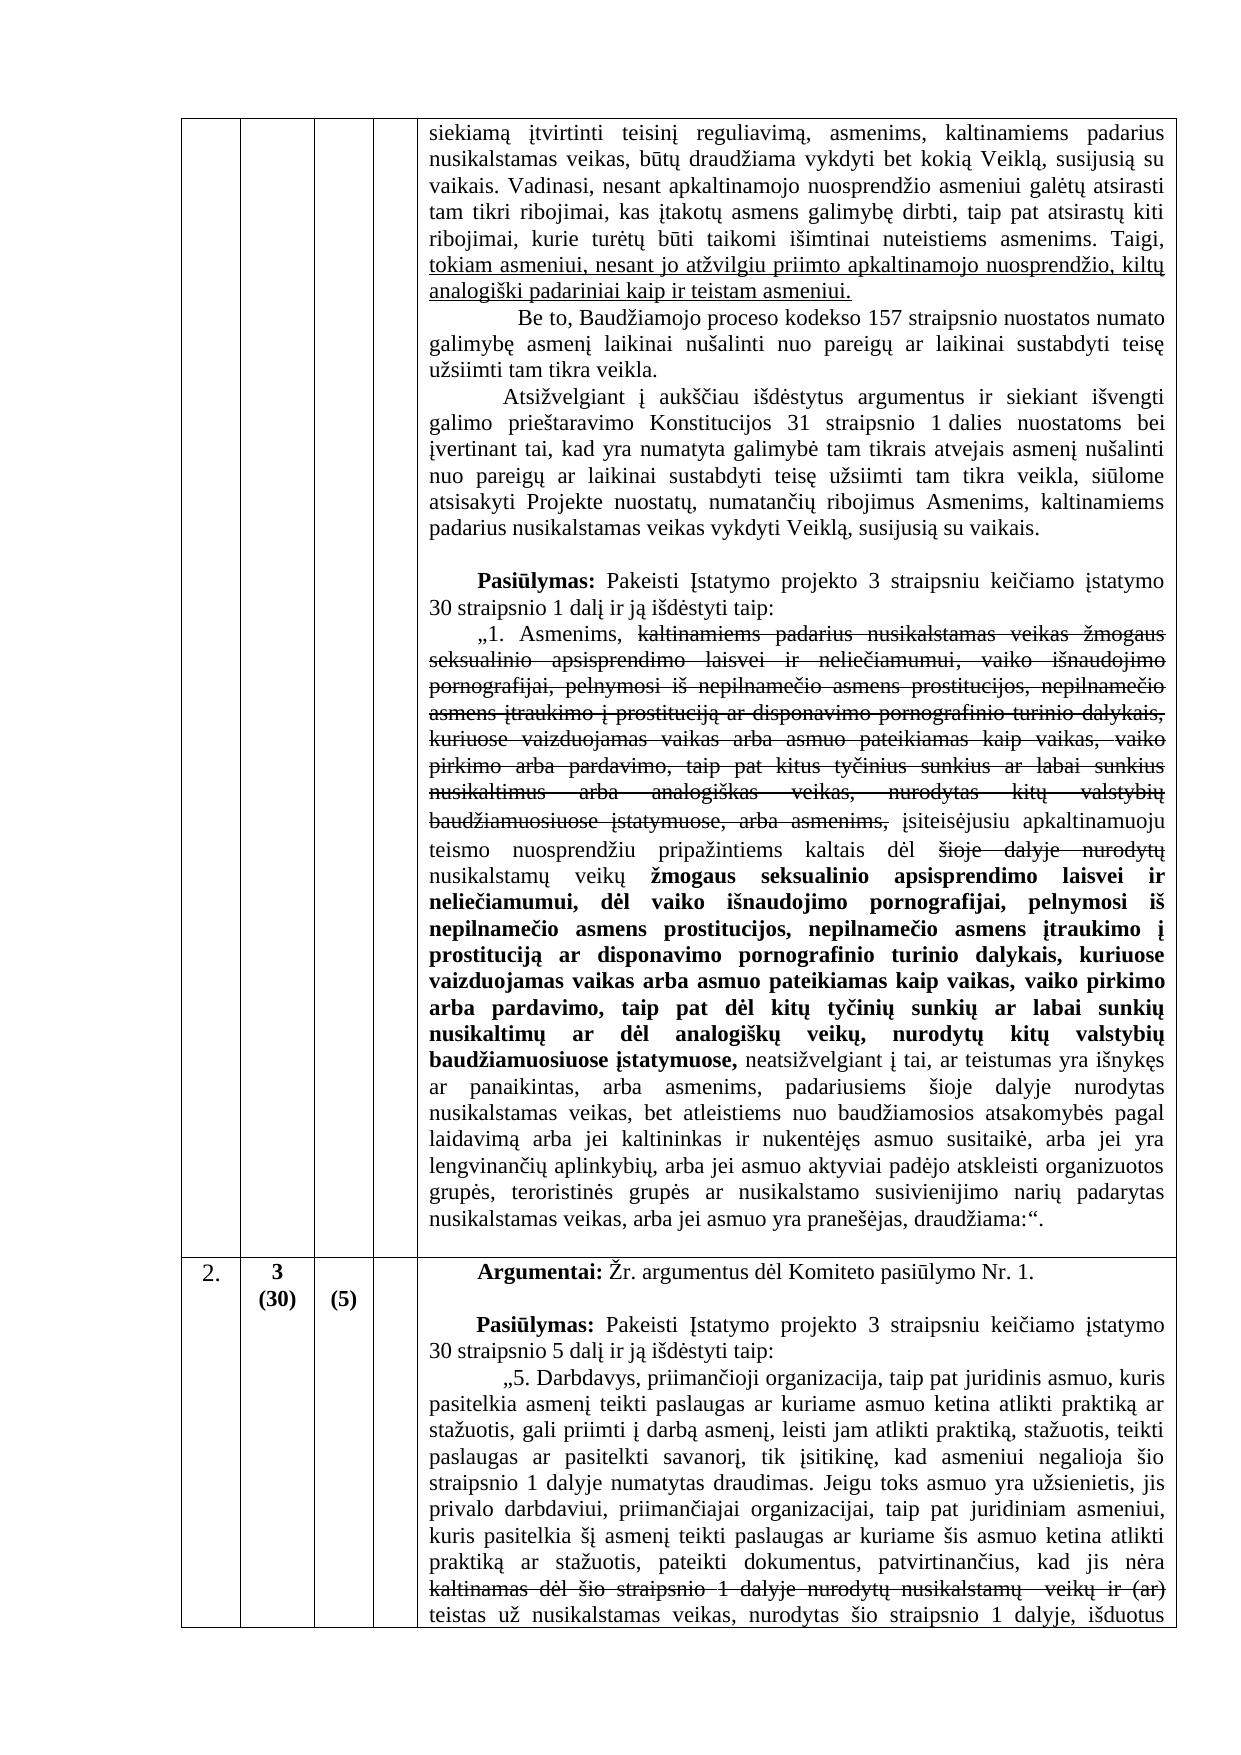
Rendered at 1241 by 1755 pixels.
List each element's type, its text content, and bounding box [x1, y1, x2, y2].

table_cell 3 (30) [241, 1258, 314, 1627]
table_cell siekiamą įtvirtinti teisinį reguliavimą, asmenims, kaltinamiems padarius nusikalstamas veikas, būtų draudžiama vykdyti bet kokią Veiklą, susijusią su vaikais. Vadinasi, nesant apkaltinamojo nuosprendžio asmeniui galėtų atsirasti tam tikri ribojimai, kas įtakotų asmens galimybę dirbti, taip pat atsirastų kiti ribojimai, kurie turėtų būti taikomi išimtinai nuteistiems asmenims. Taigi, tokiam asmeniui, nesant jo atžvilgiu priimto apkaltinamojo nuosprendžio, kiltų analogiški padariniai kaip ir teistam asmeniui. Be to, Baudžiamojo proceso kodekso 157 straipsnio nuostatos numato galimybę asmenį laikinai nušalinti nuo pareigų ar laikinai sustabdyti teisę užsiimti tam tikra veikla. Atsižvelgiant į aukščiau išdėstytus argumentus ir siekiant išvengti galimo prieštaravimo Konstitucijos 31 straipsnio 1 dalies nuostatoms bei įvertinant tai, kad yra numatyta galimybė tam tikrais atvejais asmenį nušalinti nuo pareigų ar laikinai sustabdyti teisę užsiimti tam tikra veikla, siūlome atsisakyti Projekte nuostatų, numatančių ribojimus Asmenims, kaltinamiems padarius nusikalstamas veikas vykdyti Veiklą, susijusią su vaikais. Pasiūlymas: Pakeisti Įstatymo projekto 3 straipsniu keičiamo įstatymo 30 straipsnio 1 dalį ir ją išdėstyti taip: „1. Asmenims, kaltinamiems padarius nusikalstamas veikas žmogaus seksualinio apsisprendimo laisvei ir neliečiamumui, vaiko išnaudojimo pornografijai, pelnymosi iš nepilnamečio asmens prostitucijos, nepilnamečio asmens įtraukimo į prostituciją ar disponavimo pornografinio turinio dalykais, kuriuose vaizduojamas vaikas arba asmuo pateikiamas kaip vaikas, vaiko pirkimo arba pardavimo, taip pat kitus tyčinius sunkius ar labai sunkius nusikaltimus arba analogiškas veikas, nurodytas kitų valstybių baudžiamuosiuose įstatymuose, arba asmenims, įsiteisėjusiu apkaltinamuoju teismo nuosprendžiu pripažintiems kaltais dėl šioje dalyje nurodytų nusikalstamų veikų žmogaus seksualinio apsisprendimo laisvei ir neliečiamumui, dėl vaiko išnaudojimo pornografijai, pelnymosi iš nepilnamečio asmens prostitucijos, nepilnamečio asmens įtraukimo į prostituciją ar disponavimo pornografinio turinio dalykais, kuriuose vaizduojamas vaikas arba asmuo pateikiamas kaip vaikas, vaiko pirkimo arba pardavimo, taip pat dėl kitų tyčinių sunkių ar labai sunkių nusikaltimų ar dėl analogiškų veikų, nurodytų kitų valstybių baudžiamuosiuose įstatymuose, neatsižvelgiant į tai, ar teistumas yra išnykęs ar panaikintas, arba asmenims, padariusiems šioje dalyje nurodytas nusikalstamas veikas, bet atleistiems nuo baudžiamosios atsakomybės pagal laidavimą arba jei kaltininkas ir nukentėjęs asmuo susitaikė, arba jei yra lengvinančių aplinkybių, arba jei asmuo aktyviai padėjo atskleisti organizuotos grupės, teroristinės grupės ar nusikalstamo susivienijimo narių padarytas nusikalstamas veikas, arba jei asmuo yra pranešėjas, draudžiama:“. [418, 119, 1176, 1257]
table_cell [241, 119, 314, 1257]
table_cell [374, 119, 417, 1257]
table_cell (5) [315, 1258, 373, 1627]
table_cell [374, 1258, 417, 1627]
table_cell [315, 119, 373, 1257]
table_cell [182, 119, 240, 1257]
table_cell Argumentai: Žr. argumentus dėl Komiteto pasiūlymo Nr. 1. Pasiūlymas: Pakeisti Įstatymo projekto 3 straipsniu keičiamo įstatymo 30 straipsnio 5 dalį ir ją išdėstyti taip: „5. Darbdavys, priimančioji organizacija, taip pat juridinis asmuo, kuris pasitelkia asmenį teikti paslaugas ar kuriame asmuo ketina atlikti praktiką ar stažuotis, gali priimti į darbą asmenį, leisti jam atlikti praktiką, stažuotis, teikti paslaugas ar pasitelkti savanorį, tik įsitikinę, kad asmeniui negalioja šio straipsnio 1 dalyje numatytas draudimas. Jeigu toks asmuo yra užsienietis, jis privalo darbdaviui, priimančiajai organizacijai, taip pat juridiniam asmeniui, kuris pasitelkia šį asmenį teikti paslaugas ar kuriame šis asmuo ketina atlikti praktiką ar stažuotis, pateikti dokumentus, patvirtinančius, kad jis nėra kaltinamas dėl šio straipsnio 1 dalyje nurodytų nusikalstamų veikų ir (ar) teistas už nusikalstamas veikas, nurodytas šio straipsnio 1 dalyje, išduotus [418, 1258, 1176, 1627]
table_cell 2. [182, 1258, 240, 1627]
